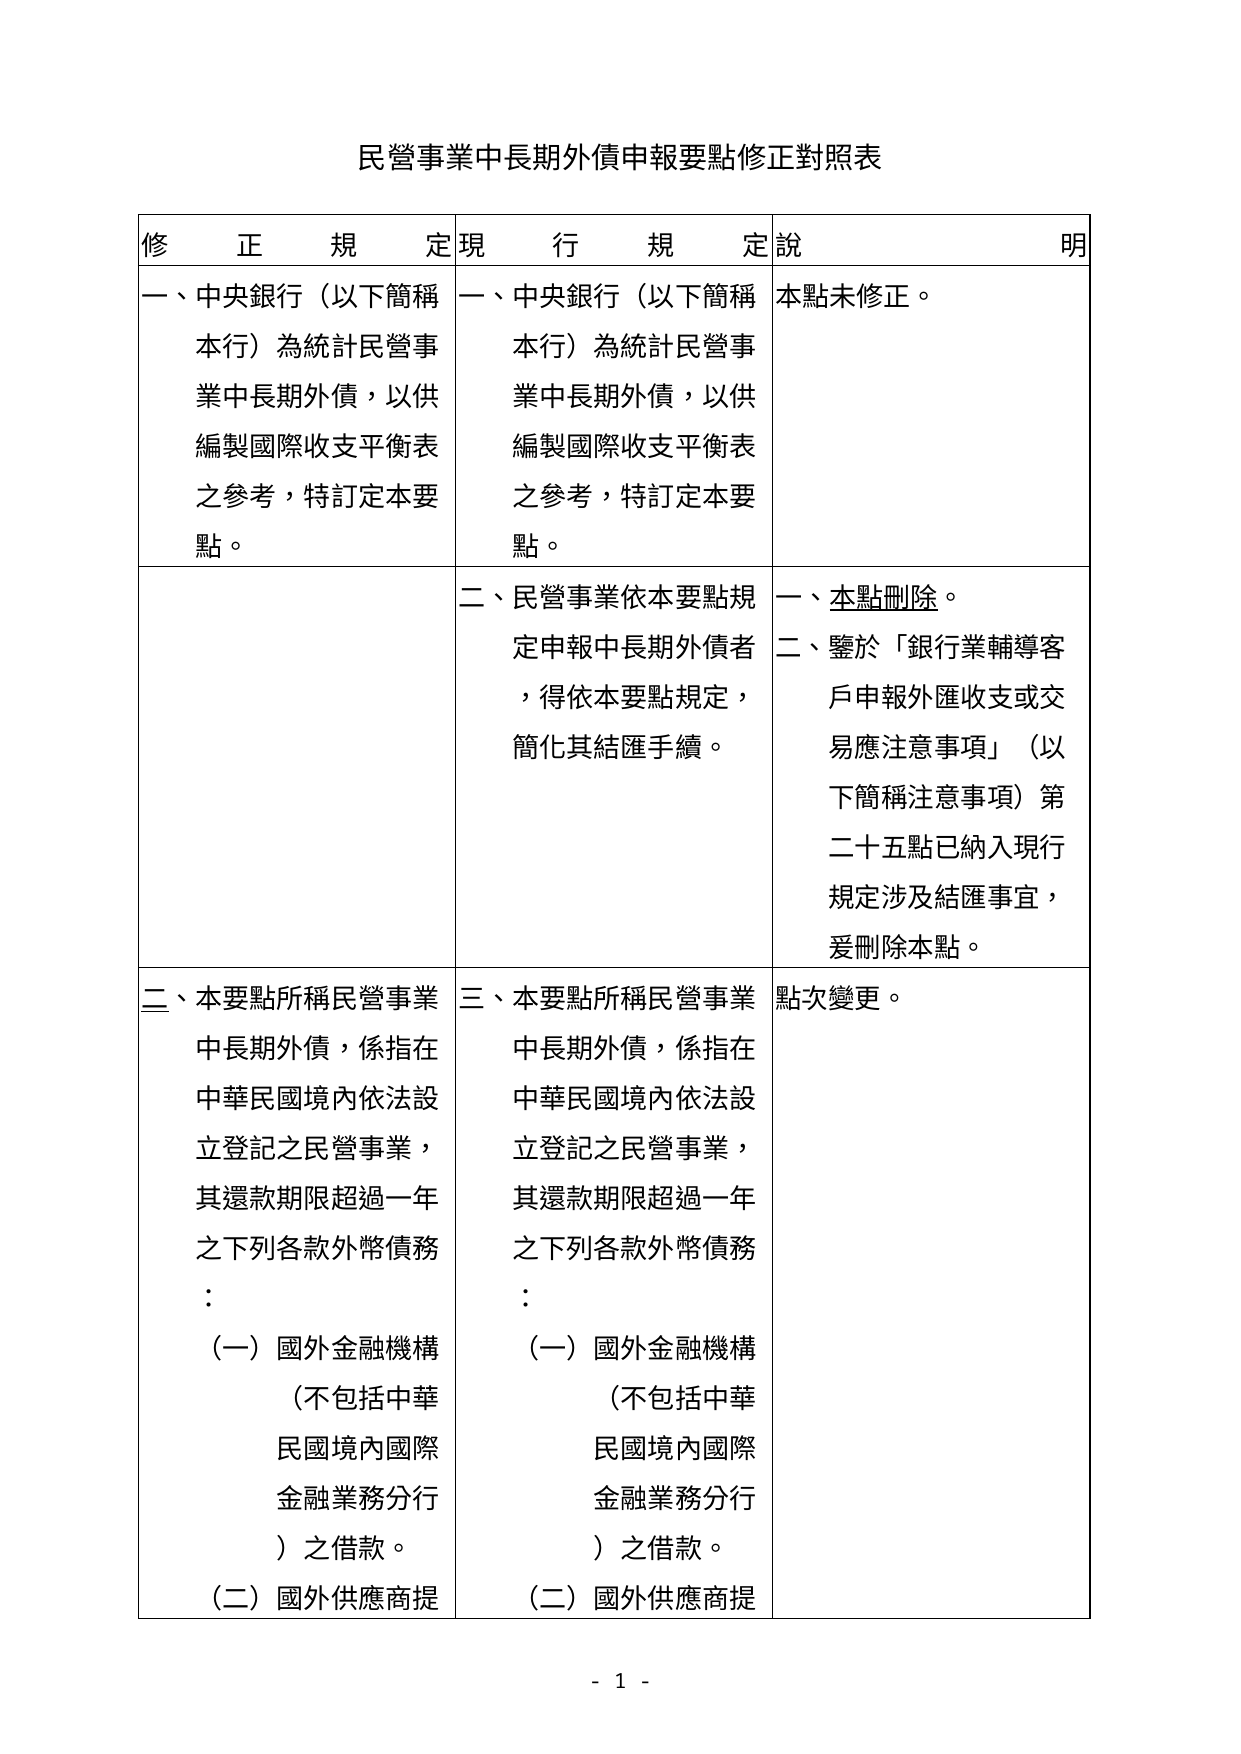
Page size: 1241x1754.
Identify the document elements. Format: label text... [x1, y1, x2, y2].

table_header 現行規定 [456, 215, 772, 265]
table_cell 本點未修正。 [773, 266, 1089, 566]
table_cell 一、本點刪除。 二、鑒於「銀行業輔導客 戶申報外匯收支或交 易應注意事項」（以 下簡稱注意事項）第 二十五點已納入現行 規定涉及結匯事宜， 爰刪除本點。 [773, 567, 1089, 967]
table_cell 一、中央銀行（以下簡稱 本行）為統計民營事 業中長期外債，以供 編製國際收支平衡表 之參考，特訂定本要 點。 [139, 266, 455, 566]
table_cell 三、本要點所稱民營事業 中長期外債，係指在 中華民國境內依法設 立登記之民營事業， 其還款期限超過一年 之下列各款外幣債務 ： （一）國外金融機構 （不包括中華 民國境內國際 金融業務分行 ）之借款。 （二）國外供應商提 [456, 968, 772, 1618]
table_cell 二、本要點所稱民營事業 中長期外債，係指在 中華民國境內依法設 立登記之民營事業， 其還款期限超過一年 之下列各款外幣債務 ： （一）國外金融機構 （不包括中華 民國境內國際 金融業務分行 ）之借款。 （二）國外供應商提 [139, 968, 455, 1618]
table_header 說明 [773, 215, 1089, 265]
text 民營事業中長期外債申報要點修正對照表 [142, 134, 1098, 177]
table_cell 二、民營事業依本要點規 定申報中長期外債者 ，得依本要點規定， 簡化其結匯手續。 [456, 567, 772, 967]
table_header 修正規定 [139, 215, 455, 265]
table_cell 點次變更。 [773, 968, 1089, 1618]
table_cell 一、中央銀行（以下簡稱 本行）為統計民營事 業中長期外債，以供 編製國際收支平衡表 之參考，特訂定本要 點。 [456, 266, 772, 566]
table_cell [139, 567, 455, 967]
